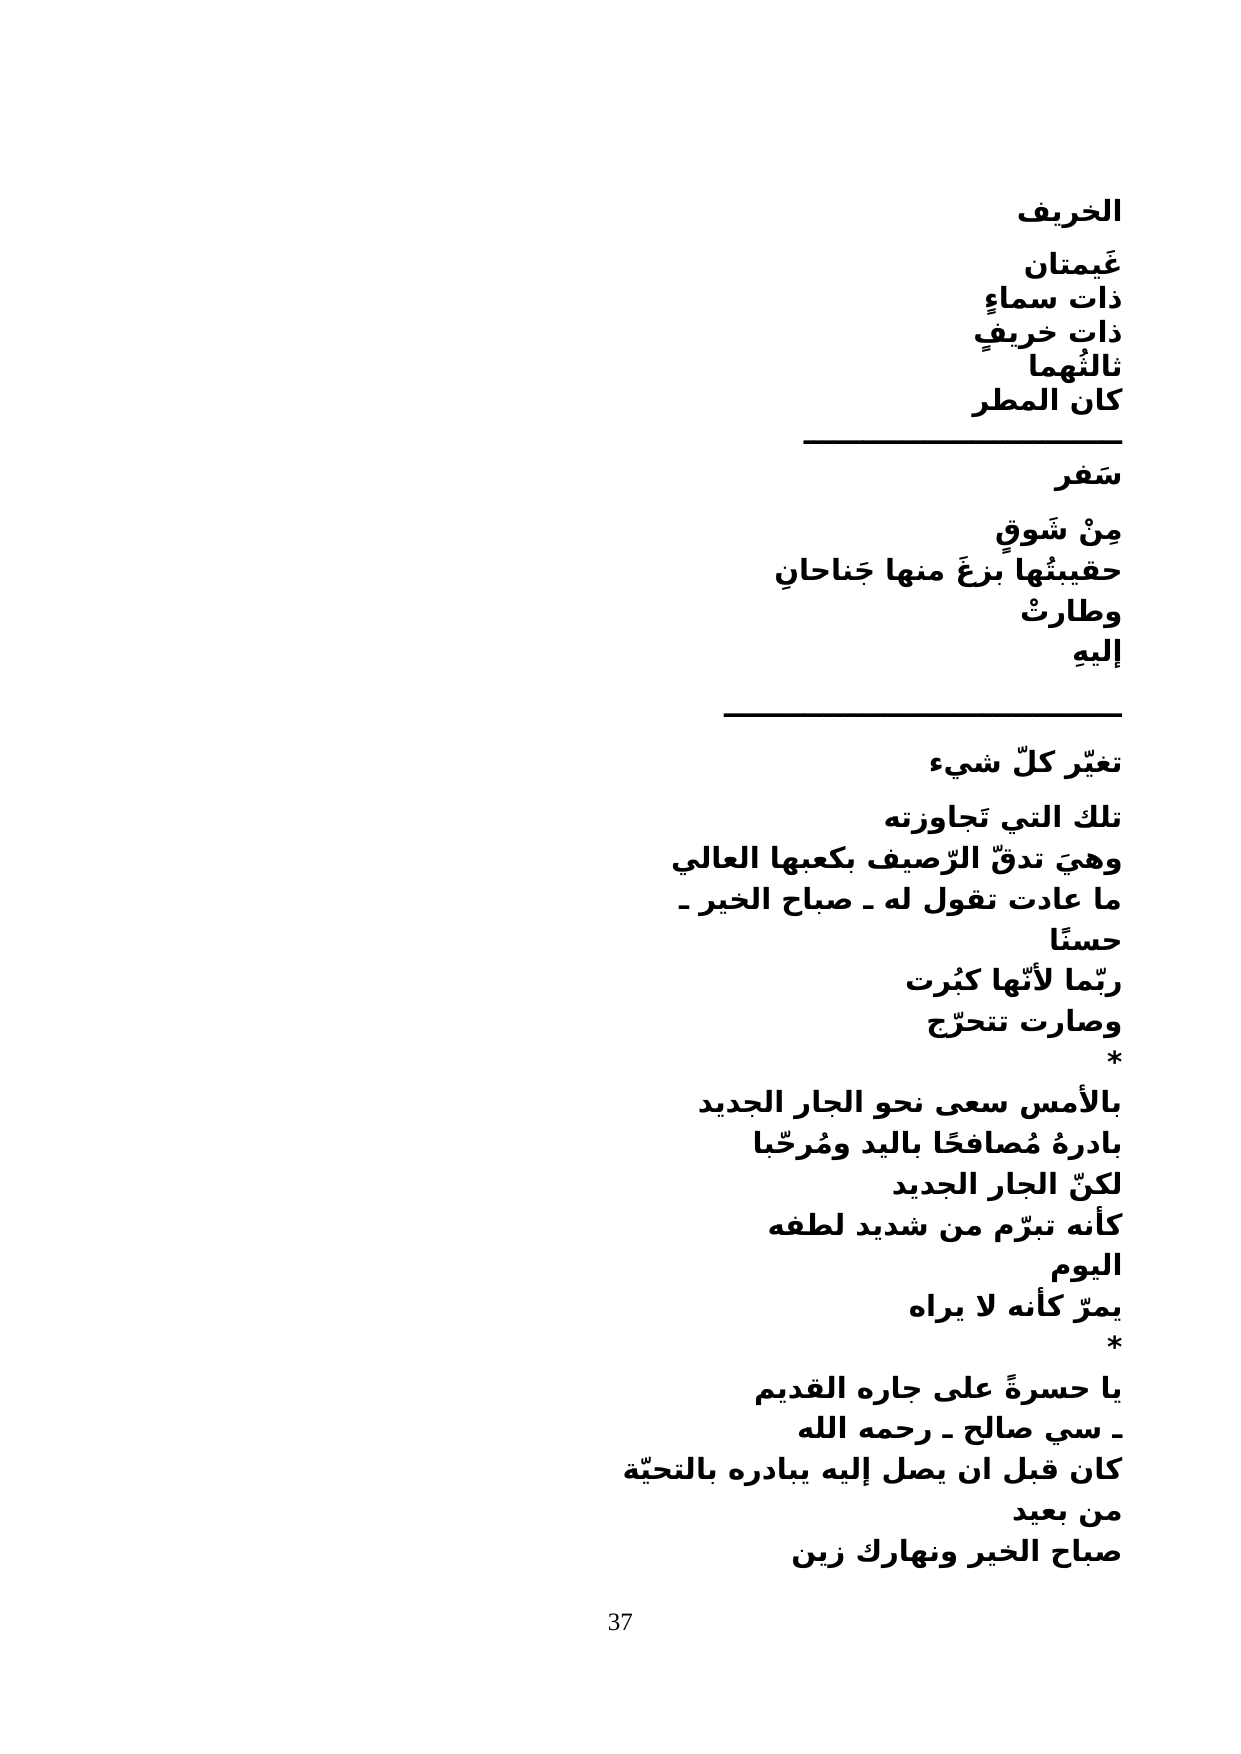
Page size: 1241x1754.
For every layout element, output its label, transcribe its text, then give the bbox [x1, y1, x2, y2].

subtitle الخريف [118, 194, 1122, 228]
text تلك التي تَجاوزته وهيَ تدقّ الرّصيف بكعبها العالي ما عادت تقول له ـ صباح الخير ـ حسنًا ربّما لأنّها كبُرت وصارت تتحرّج * بالأمس سعى نحو الجار الجديد بادرهُ مُصافحًا باليد ومُرحّبا لكنّ الجار الجديد كأنه تبرّم من شديد لطفه اليوم يمرّ كأنه لا يراه * يا حسرةً على جاره القديم ـ سي صالح ـ رحمه الله كان قبل ان يصل إليه يبادره بالتحيّة من بعيد صباح الخير ونهارك زين نهارك دقلة وحليب * وقف ينتظر القطارمع الواقفين معذرةً…معذرةً كان يجب أن أقول ـ السيّدُ القطار ـ أو ـ الجنابُ المحترم صاحبُ السُّمُوّ صاحبُ الإطلالة البهيّة والجلالة السّلطانية والشرعيّة الثوريّة سيّدنا ومولانا القطار ياتي متى يشاء يقف ما يشاء حيث شاء فقد تغيّر كلّ شيْ * حَسنًا…حسنًا كان محظوظا جدّا إذْ جاءه القطار في الموعد فاِندفع أو دفعُوهُ حتّى وجد أين يقف على ساق واحدة لا بأسٌ ستجد السّاقُ الأخرى لها مكانًا ولو على أختها – من فضلك سامحني شْوَيْ والقطارُ يطوي السكّةَ طيْ * تراءتْ له من النّافذة صُفوفُ النّخيل جذوعًا بلا جريدٍ أخضرَ قطعُوا رؤوسَها وعراجينها حتّى النّخيلُ في السّنين العِجاف حطّ عليه الوباءْ لكنك تظلين مثلَه واقفةً يا خضراءْ [118, 801, 1122, 1568]
text تغيّر كلّ شيء [118, 745, 1122, 779]
text سَفر [118, 457, 1122, 491]
subtitle غَيمتان ذات سماءٍ ذات خريفٍ ثالثُهما كان المطر ــــــــــــــــــــــــــــــــ [118, 247, 1122, 451]
text مِنْ شَوقٍ حقيبتُها بزغَ منها جَناحانِ وطارتْ إليهِ [118, 513, 1122, 669]
text ــــــــــــــــــــــــــــــــــــــــ [118, 690, 1122, 724]
